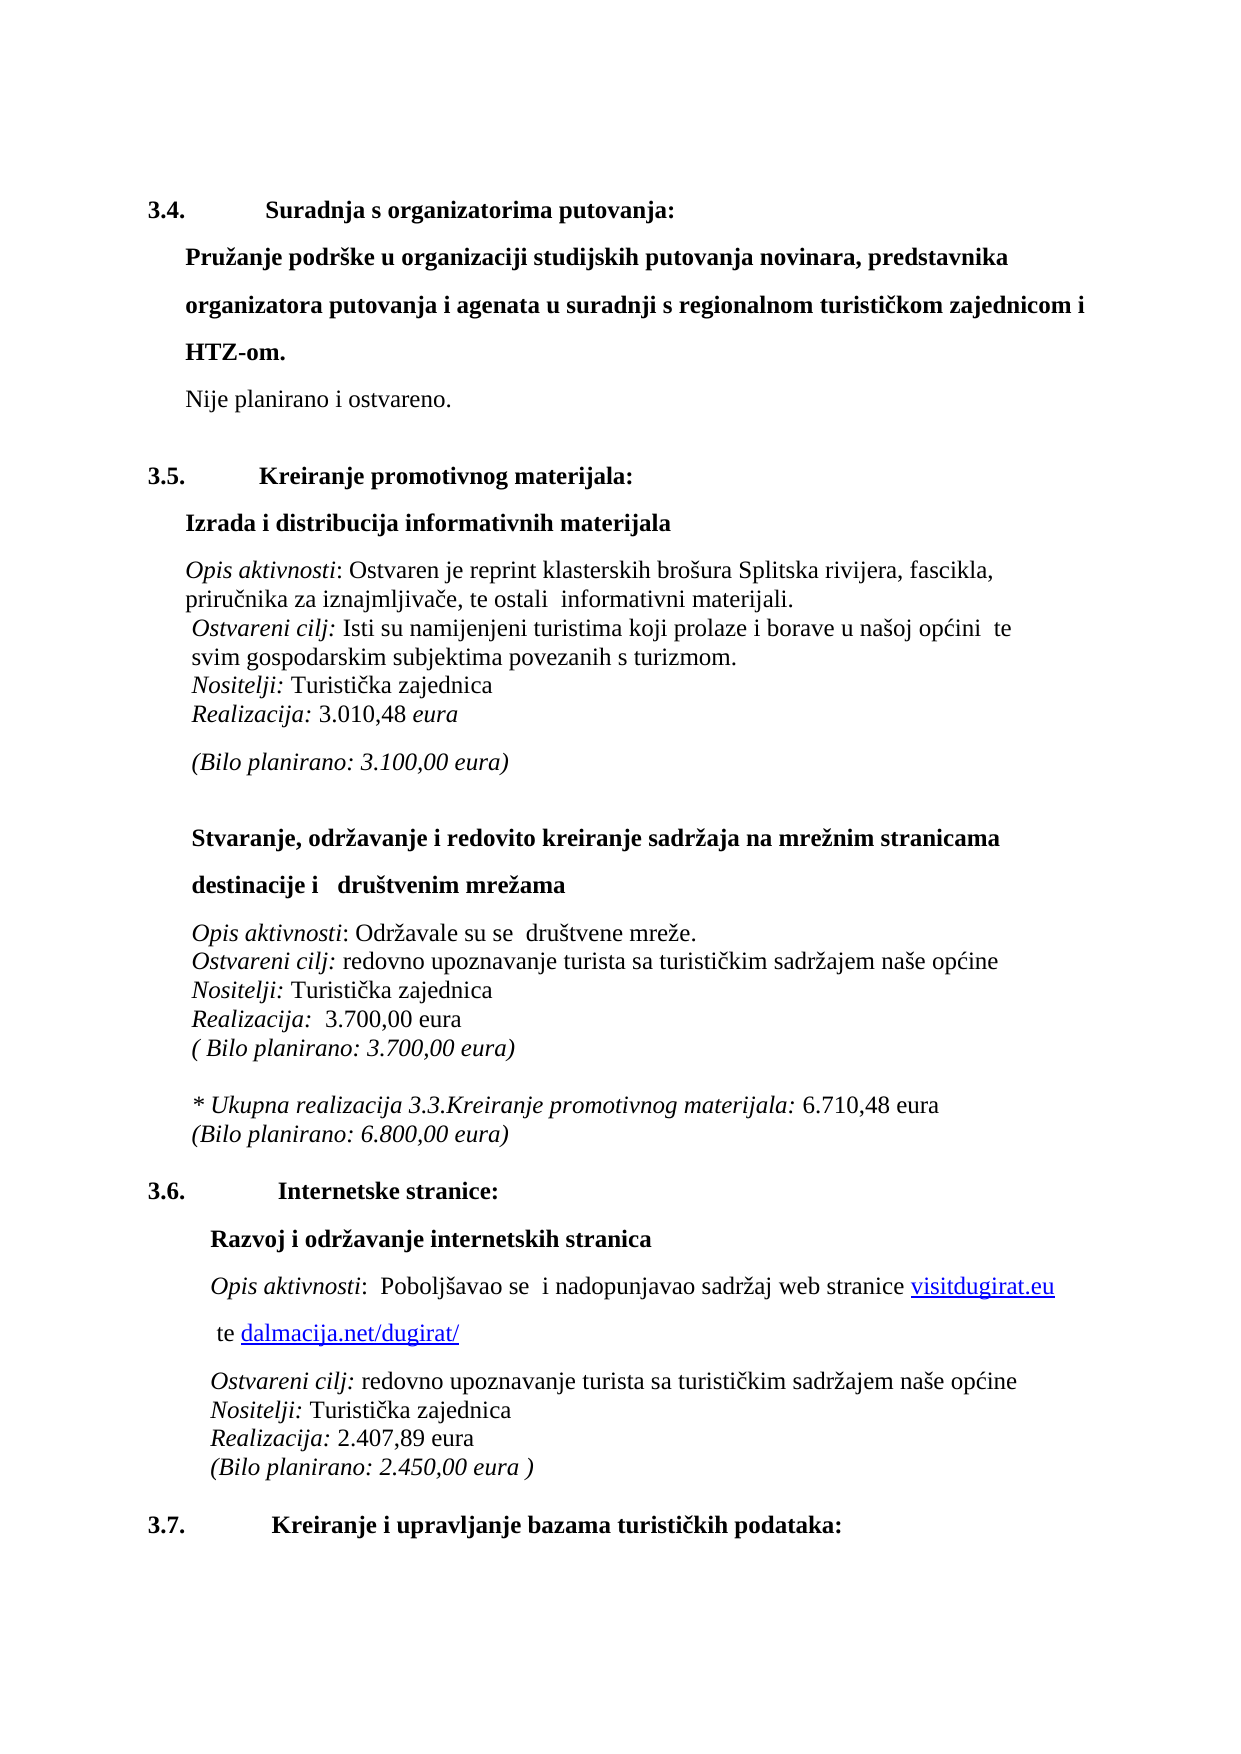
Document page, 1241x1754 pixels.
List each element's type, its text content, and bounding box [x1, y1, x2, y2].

list Kreiranje i upravljanje bazama turističkih podataka: [148, 1510, 1093, 1538]
text Ostvareni cilj: redovno upoznavanje turista sa turističkim sadržajem naše općine [148, 1366, 1093, 1395]
text Opis aktivnosti: Ostvaren je reprint klasterskih brošura Splitska rivijera, fascikla, [148, 556, 1093, 584]
text Nositelji: Turistička zajednica [148, 1395, 1093, 1423]
text (Bilo planirano: 3.100,00 eura) [148, 747, 1093, 775]
text Izrada i distribucija informativnih materijala [148, 508, 1093, 537]
text (Bilo planirano: 2.450,00 eura ) [148, 1452, 1093, 1481]
text te dalmacija.net/dugirat/ [148, 1318, 1093, 1347]
text Ostvareni cilj: redovno upoznavanje turista sa turističkim sadržajem naše općine [148, 946, 1093, 975]
text Realizacija: 3.010,48 eura [148, 699, 1093, 728]
text (Bilo planirano: 6.800,00 eura) [148, 1119, 1093, 1148]
text * Ukupna realizacija 3.3.Kreiranje promotivnog materijala: 6.710,48 eura [148, 1090, 1093, 1119]
text Realizacija: 2.407,89 eura [148, 1423, 1093, 1452]
list Kreiranje promotivnog materijala: [148, 461, 1093, 489]
text Nije planirano i ostvareno. [148, 384, 1093, 413]
text Opis aktivnosti: Održavale su se društvene mreže. [148, 918, 1093, 946]
text Ostvareni cilj: Isti su namijenjeni turistima koji prolaze i borave u našoj općini te [148, 613, 1093, 642]
text svim gospodarskim subjektima povezanih s turizmom. [148, 642, 1093, 671]
text Razvoj i održavanje internetskih stranica [148, 1224, 1093, 1252]
text destinacije i društvenim mrežama [148, 870, 1093, 899]
text Pružanje podrške u organizaciji studijskih putovanja novinara, predstavnika [148, 242, 1093, 271]
text Opis aktivnosti: Poboljšavao se i nadopunjavao sadržaj web stranice visitdugirat.eu [148, 1271, 1093, 1300]
list Internetske stranice: [148, 1176, 1093, 1205]
text Nositelji: Turistička zajednica [148, 975, 1093, 1004]
list Suradnja s organizatorima putovanja: [148, 195, 1093, 224]
text HTZ-om. [148, 337, 1093, 366]
text priručnika za iznajmljivače, te ostali informativni materijali. [148, 584, 1093, 613]
text Nositelji: Turistička zajednica [148, 671, 1093, 699]
text Stvaranje, održavanje i redovito kreiranje sadržaja na mrežnim stranicama [148, 823, 1093, 852]
text organizatora putovanja i agenata u suradnji s regionalnom turističkom zajednicom i [148, 290, 1093, 318]
text Realizacija: 3.700,00 eura [148, 1004, 1093, 1033]
text ( Bilo planirano: 3.700,00 eura) [148, 1033, 1093, 1061]
